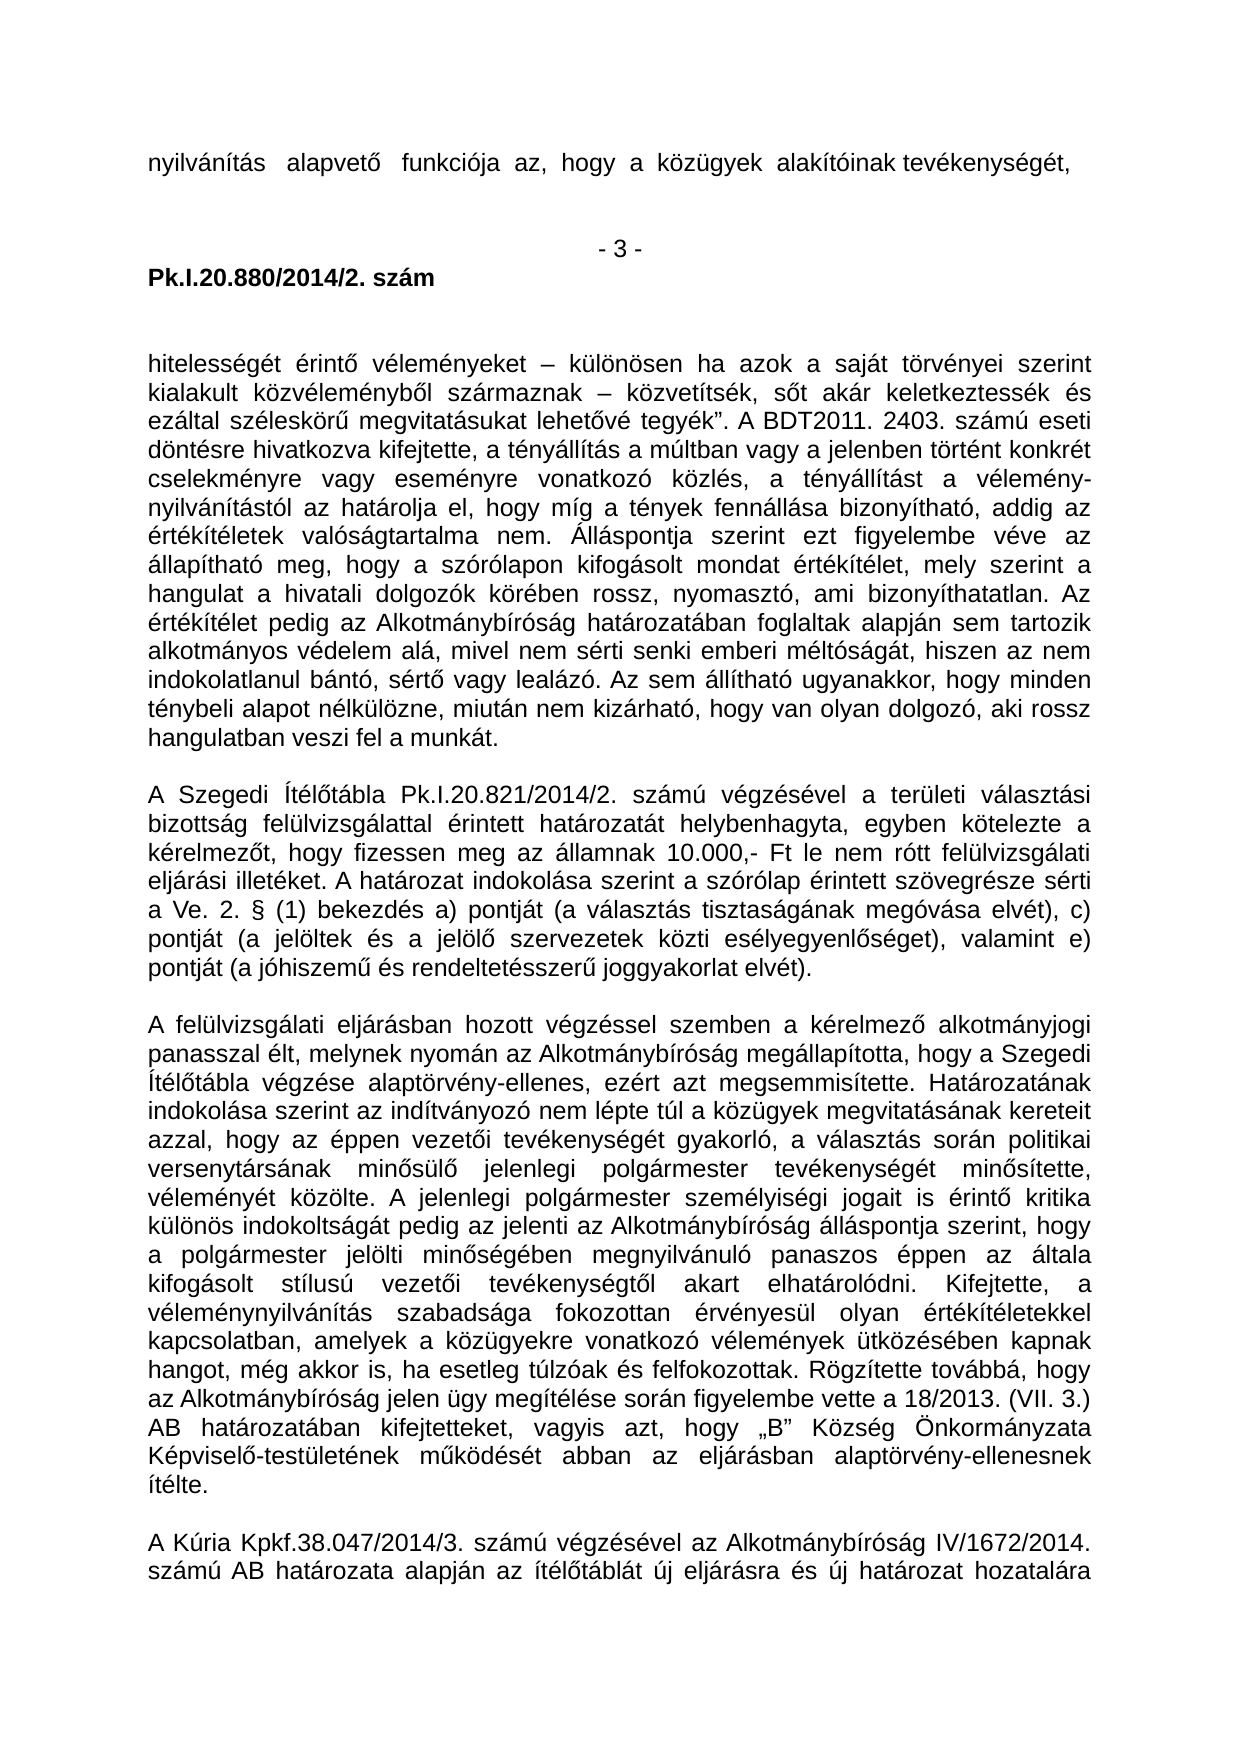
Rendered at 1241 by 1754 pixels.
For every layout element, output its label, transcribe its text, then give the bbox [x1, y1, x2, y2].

text hitelességét érintő véleményeket – különösen ha azok a saját törvényei szerint kialakult közvéleményből származnak – közvetítsék, sőt akár keletkeztessék és ezáltal széleskörű megvitatásukat lehetővé tegyék”. A BDT2011. 2403. számú eseti döntésre hivatkozva kifejtette, a tényállítás a múltban vagy a jelenben történt konkrét cselekményre vagy eseményre vonatkozó közlés, a tényállítást a vélemény-nyilvánítástól az határolja el, hogy míg a tények fennállása bizonyítható, addig az értékítéletek valóságtartalma nem. Álláspontja szerint ezt figyelembe véve az állapítható meg, hogy a szórólapon kifogásolt mondat értékítélet, mely szerint a hangulat a hivatali dolgozók körében rossz, nyomasztó, ami bizonyíthatatlan. Az értékítélet pedig az Alkotmánybíróság határozatában foglaltak alapján sem tartozik alkotmányos védelem alá, mivel nem sérti senki emberi méltóságát, hiszen az nem indokolatlanul bántó, sértő vagy lealázó. Az sem állítható ugyanakkor, hogy minden ténybeli alapot nélkülözne, miután nem kizárható, hogy van olyan dolgozó, aki rossz hangulatban veszi fel a munkát. [148, 349, 1093, 751]
text A Kúria Kpkf.38.047/2014/3. számú végzésével az Alkotmánybíróság IV/1672/2014. számú AB határozata alapján az ítélőtáblát új eljárásra és új határozat hozatalára [148, 1528, 1093, 1585]
text A Szegedi Ítélőtábla Pk.I.20.821/2014/2. számú végzésével a területi választási bizottság felülvizsgálattal érintett határozatát helybenhagyta, egyben kötelezte a kérelmezőt, hogy fizessen meg az államnak 10.000,- Ft le nem rótt felülvizsgálati eljárási illetéket. A határozat indokolása szerint a szórólap érintett szövegrésze sérti a Ve. 2. § (1) bekezdés a) pontját (a választás tisztaságának megóvása elvét), c) pontját (a jelöltek és a jelölő szervezetek közti esélyegyenlőséget), valamint e) pontját (a jóhiszemű és rendeltetésszerű joggyakorlat elvét). [148, 780, 1093, 981]
text nyilvánítás alapvető funkciója az, hogy a közügyek alakítóinak tevékenységét, [148, 148, 1093, 176]
text Pk.I.20.880/2014/2. szám [148, 263, 1093, 291]
text A felülvizsgálati eljárásban hozott végzéssel szemben a kérelmező alkotmányjogi panasszal élt, melynek nyomán az Alkotmánybíróság megállapította, hogy a Szegedi Ítélőtábla végzése alaptörvény-ellenes, ezért azt megsemmisítette. Határozatának indokolása szerint az indítványozó nem lépte túl a közügyek megvitatásának kereteit azzal, hogy az éppen vezetői tevékenységét gyakorló, a választás során politikai versenytársának minősülő jelenlegi polgármester tevékenységét minősítette, véleményét közölte. A jelenlegi polgármester személyiségi jogait is érintő kritika különös indokoltságát pedig az jelenti az Alkotmánybíróság álláspontja szerint, hogy a polgármester jelölti minőségében megnyilvánuló panaszos éppen az általa kifogásolt stílusú vezetői tevékenységtől akart elhatárolódni. Kifejtette, a véleménynyilvánítás szabadsága fokozottan érvényesül olyan értékítéletekkel kapcsolatban, amelyek a közügyekre vonatkozó vélemények ütközésében kapnak hangot, még akkor is, ha esetleg túlzóak és felfokozottak. Rögzítette továbbá, hogy az Alkotmánybíróság jelen ügy megítélése során figyelembe vette a 18/2013. (VII. 3.) AB határozatában kifejtetteket, vagyis azt, hogy „B” Község Önkormányzata Képviselő-testületének működését abban az eljárásban alaptörvény-ellenesnek ítélte. [148, 1010, 1093, 1499]
text - 3 - [148, 234, 1093, 263]
